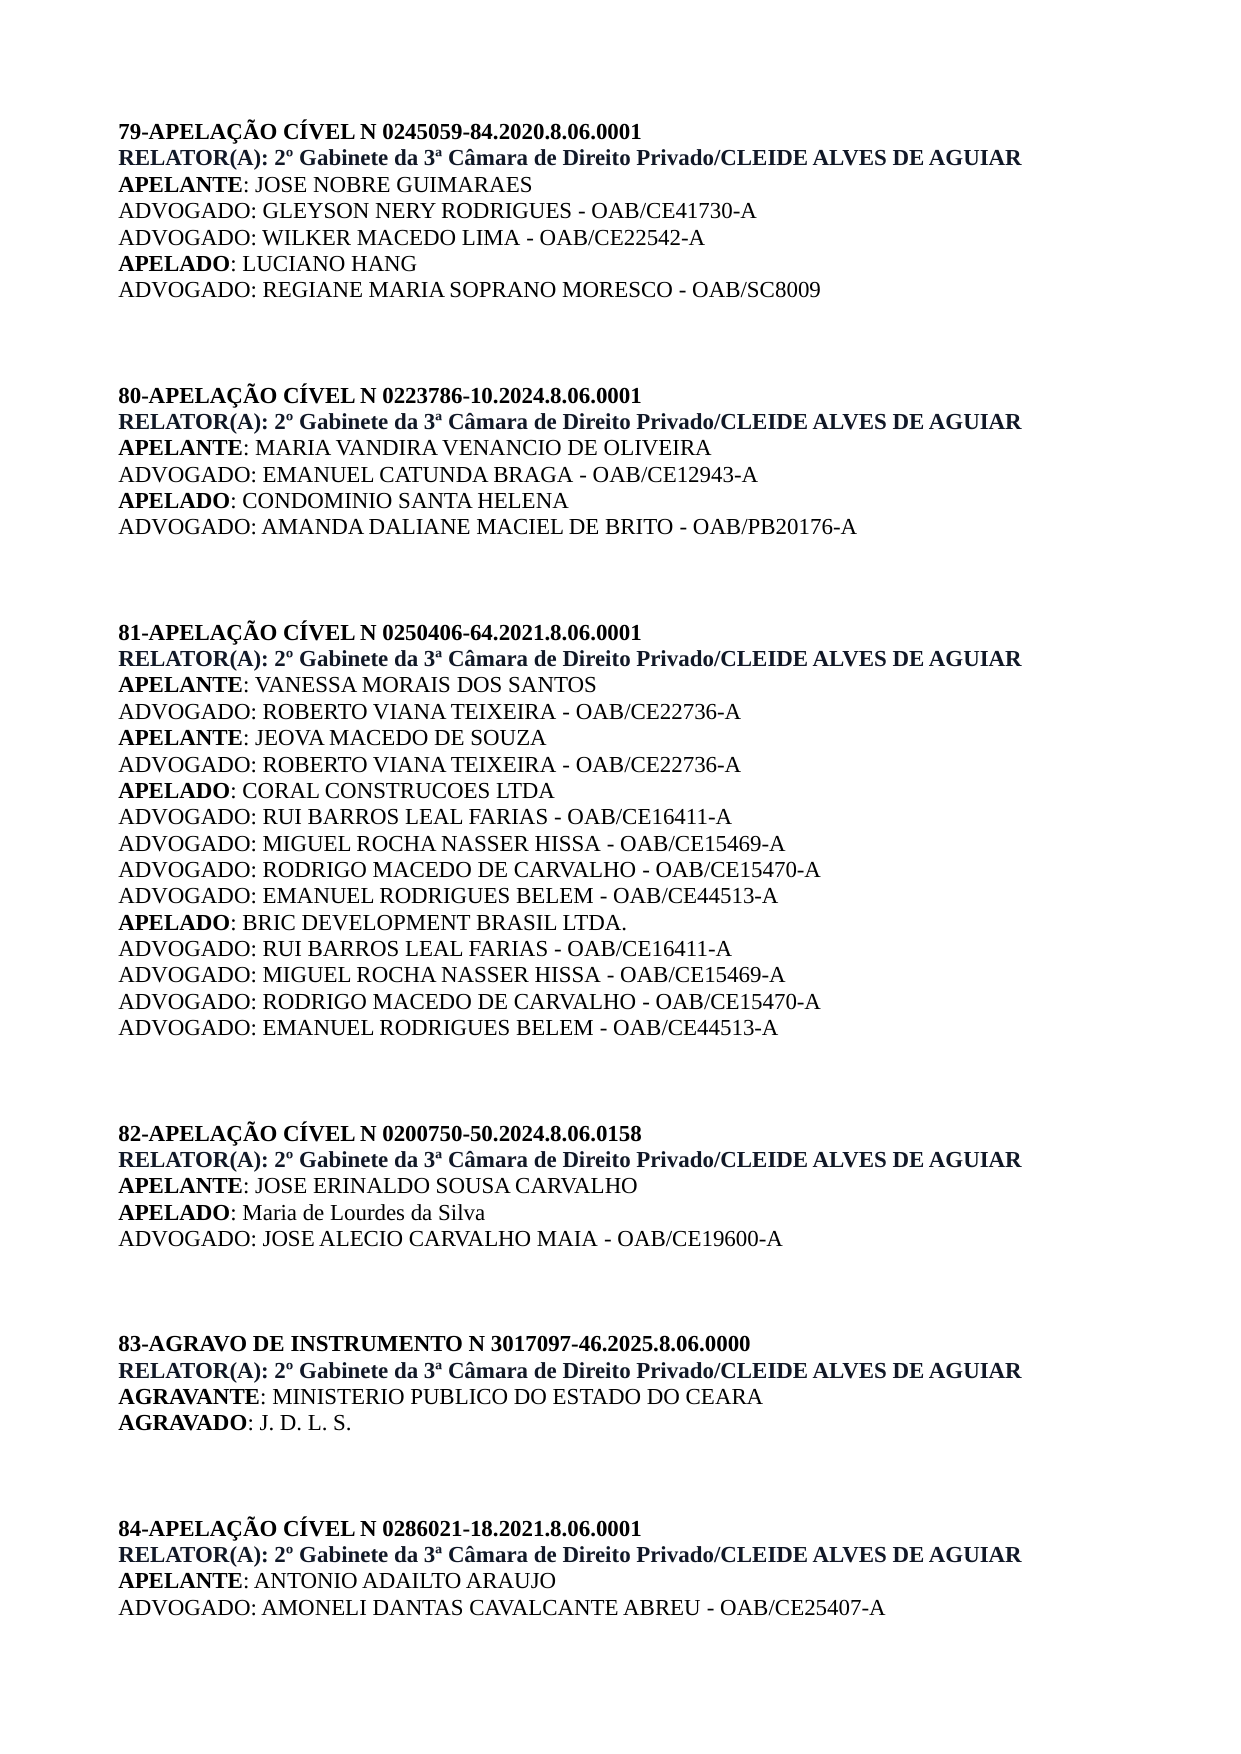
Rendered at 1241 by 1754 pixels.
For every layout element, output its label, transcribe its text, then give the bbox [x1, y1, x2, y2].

text 79-APELAÇÃO CÍVEL N 0245059-84.2020.8.06.0001 RELATOR(A): 2º Gabinete da 3ª Câmara de Direito Privado/CLEIDE ALVES DE AGUIAR APELANTE: JOSE NOBRE GUIMARAES ADVOGADO: GLEYSON NERY RODRIGUES - OAB/CE41730-A ADVOGADO: WILKER MACEDO LIMA - OAB/CE22542-A APELADO: LUCIANO HANG ADVOGADO: REGIANE MARIA SOPRANO MORESCO - OAB/SC8009 80-APELAÇÃO CÍVEL N 0223786-10.2024.8.06.0001 RELATOR(A): 2º Gabinete da 3ª Câmara de Direito Privado/CLEIDE ALVES DE AGUIAR APELANTE: MARIA VANDIRA VENANCIO DE OLIVEIRA ADVOGADO: EMANUEL CATUNDA BRAGA - OAB/CE12943-A APELADO: CONDOMINIO SANTA HELENA ADVOGADO: AMANDA DALIANE MACIEL DE BRITO - OAB/PB20176-A 81-APELAÇÃO CÍVEL N 0250406-64.2021.8.06.0001 RELATOR(A): 2º Gabinete da 3ª Câmara de Direito Privado/CLEIDE ALVES DE AGUIAR APELANTE: VANESSA MORAIS DOS SANTOS ADVOGADO: ROBERTO VIANA TEIXEIRA - OAB/CE22736-A APELANTE: JEOVA MACEDO DE SOUZA ADVOGADO: ROBERTO VIANA TEIXEIRA - OAB/CE22736-A APELADO: CORAL CONSTRUCOES LTDA ADVOGADO: RUI BARROS LEAL FARIAS - OAB/CE16411-A ADVOGADO: MIGUEL ROCHA NASSER HISSA - OAB/CE15469-A ADVOGADO: RODRIGO MACEDO DE CARVALHO - OAB/CE15470-A ADVOGADO: EMANUEL RODRIGUES BELEM - OAB/CE44513-A APELADO: BRIC DEVELOPMENT BRASIL LTDA. ADVOGADO: RUI BARROS LEAL FARIAS - OAB/CE16411-A ADVOGADO: MIGUEL ROCHA NASSER HISSA - OAB/CE15469-A ADVOGADO: RODRIGO MACEDO DE CARVALHO - OAB/CE15470-A ADVOGADO: EMANUEL RODRIGUES BELEM - OAB/CE44513-A 82-APELAÇÃO CÍVEL N 0200750-50.2024.8.06.0158 RELATOR(A): 2º Gabinete da 3ª Câmara de Direito Privado/CLEIDE ALVES DE AGUIAR APELANTE: JOSE ERINALDO SOUSA CARVALHO APELADO: Maria de Lourdes da Silva ADVOGADO: JOSE ALECIO CARVALHO MAIA - OAB/CE19600-A 83-AGRAVO DE INSTRUMENTO N 3017097-46.2025.8.06.0000 RELATOR(A): 2º Gabinete da 3ª Câmara de Direito Privado/CLEIDE ALVES DE AGUIAR AGRAVANTE: MINISTERIO PUBLICO DO ESTADO DO CEARA AGRAVADO: J. D. L. S. 84-APELAÇÃO CÍVEL N 0286021-18.2021.8.06.0001 RELATOR(A): 2º Gabinete da 3ª Câmara de Direito Privado/CLEIDE ALVES DE AGUIAR APELANTE: ANTONIO ADAILTO ARAUJO ADVOGADO: AMONELI DANTAS CAVALCANTE ABREU - OAB/CE25407-A [118, 118, 1122, 1620]
